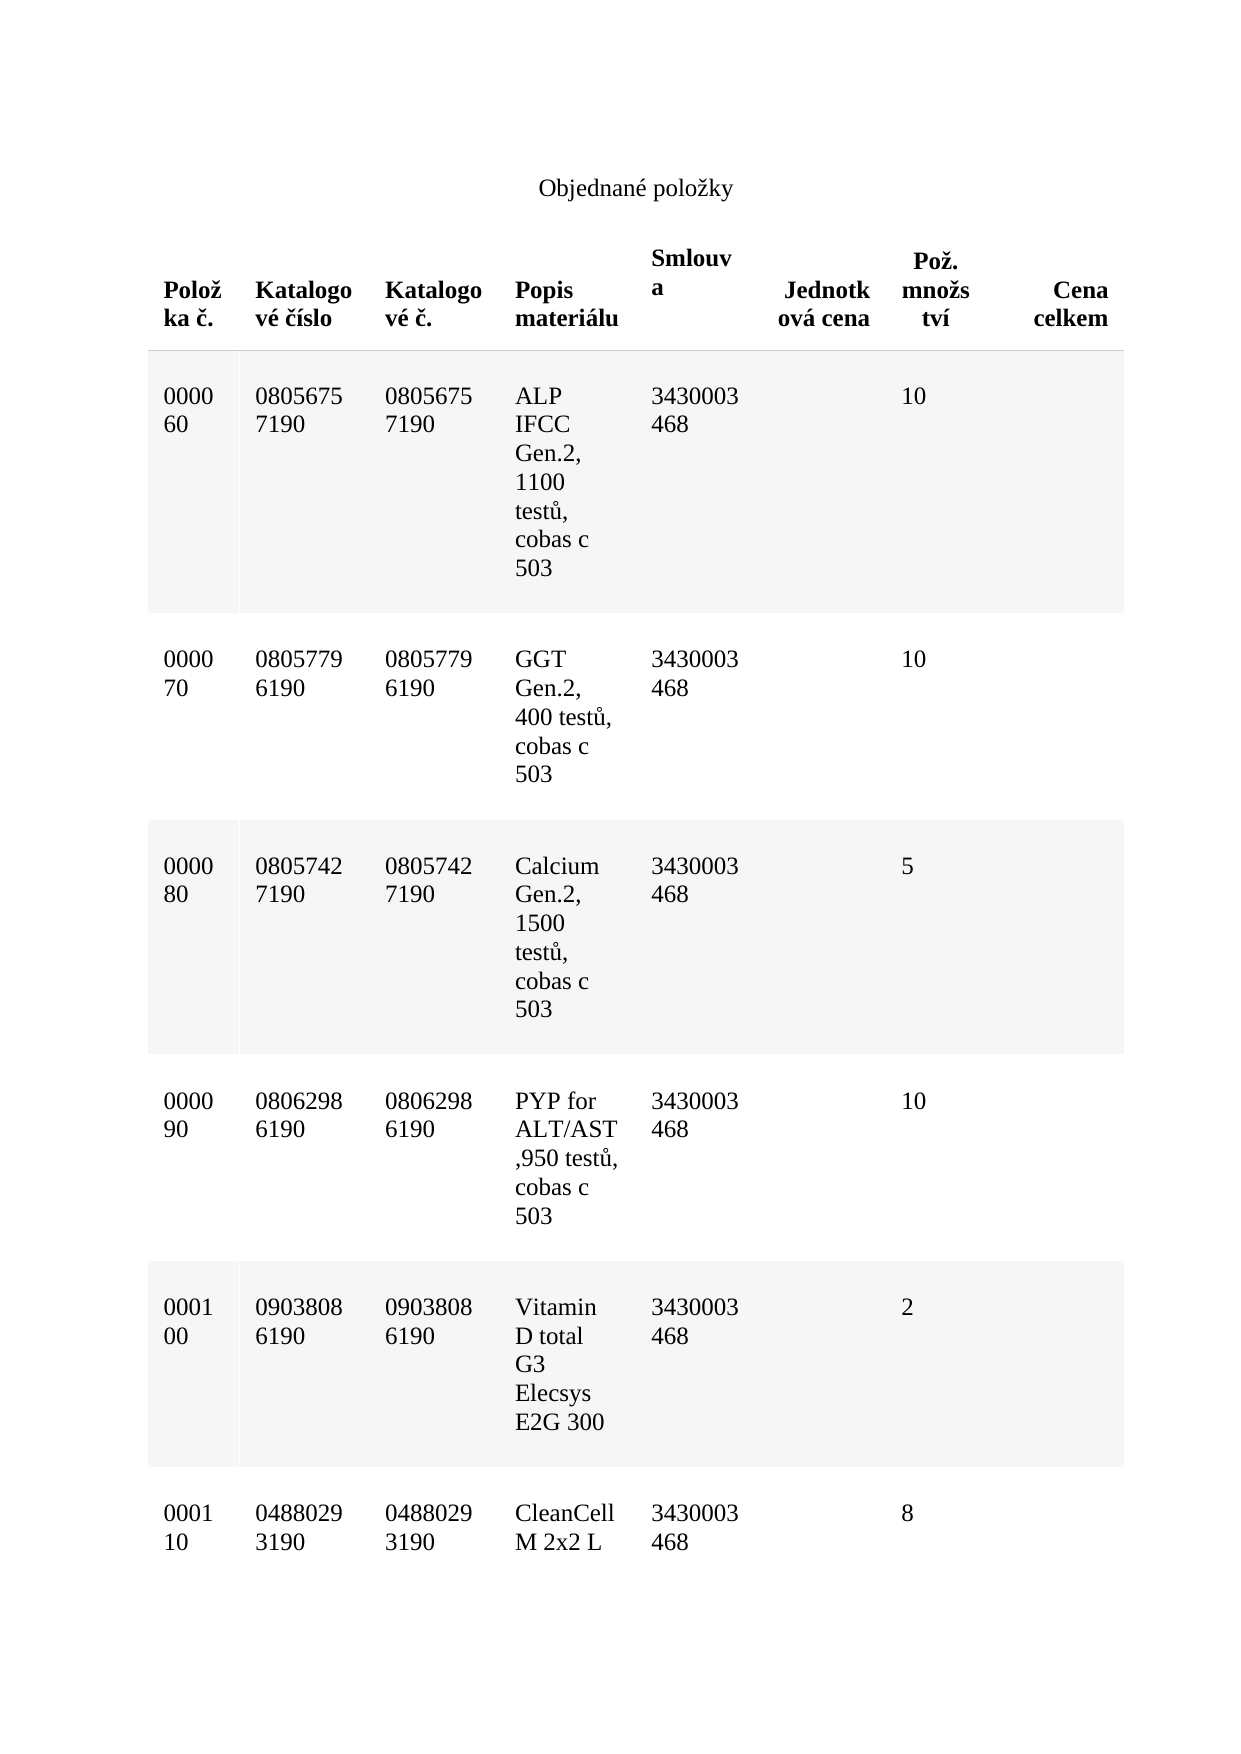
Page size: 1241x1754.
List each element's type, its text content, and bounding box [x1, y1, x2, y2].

table_cell [986, 1055, 1124, 1261]
table_cell 08057796190 [240, 613, 369, 819]
table_cell [986, 820, 1124, 1054]
table_cell Cena celkem [986, 219, 1124, 349]
table_cell 04880293190 [240, 1467, 369, 1587]
table_cell [756, 820, 886, 1054]
table_cell 3430003468 [635, 351, 756, 613]
table_cell 000090 [148, 1055, 239, 1261]
table_cell 000060 [148, 351, 239, 613]
table_cell 8 [886, 1467, 986, 1587]
table_cell CleanCell M 2x2 L [499, 1467, 635, 1587]
table_cell Katalogové číslo [240, 219, 369, 349]
table_cell 000080 [148, 820, 239, 1054]
table_cell [986, 613, 1124, 819]
table_cell 5 [886, 820, 986, 1054]
table_cell Pož. množství [886, 219, 986, 349]
table_cell 08062986190 [240, 1055, 369, 1261]
table_cell GGT Gen.2, 400 testů, cobas c 503 [499, 613, 635, 819]
table_cell Vitamin D total G3 Elecsys E2G 300 [499, 1261, 635, 1467]
table_cell 000070 [148, 613, 239, 819]
table_cell Jednotková cena [756, 219, 886, 349]
table_cell ALP IFCC Gen.2, 1100 testů, cobas c 503 [499, 351, 635, 613]
table_cell 08057427190 [369, 820, 499, 1054]
table_cell 000110 [148, 1467, 239, 1587]
table_cell 3430003468 [635, 1055, 756, 1261]
table_cell 08057796190 [369, 613, 499, 819]
table_cell [986, 351, 1124, 613]
table_cell 08062986190 [369, 1055, 499, 1261]
table_cell [756, 1055, 886, 1261]
table_cell [756, 1261, 886, 1467]
table_cell 3430003468 [635, 1261, 756, 1467]
table_cell Položka č. [148, 219, 239, 349]
table_cell 09038086190 [240, 1261, 369, 1467]
table_cell Popis materiálu [499, 219, 635, 349]
table_cell [756, 613, 886, 819]
table_cell 2 [886, 1261, 986, 1467]
table_cell 08056757190 [240, 351, 369, 613]
table_header Objednané položky [148, 148, 1124, 218]
table_cell 3430003468 [635, 820, 756, 1054]
table_cell Katalogové č. [369, 219, 499, 349]
table_cell 04880293190 [369, 1467, 499, 1587]
table_cell 000100 [148, 1261, 239, 1467]
table_cell [756, 351, 886, 613]
table_cell 3430003468 [635, 613, 756, 819]
table_cell [986, 1261, 1124, 1467]
table_cell 10 [886, 351, 986, 613]
table_cell 3430003468 [635, 1467, 756, 1587]
table_cell [756, 1467, 886, 1587]
table_cell 08057427190 [240, 820, 369, 1054]
table_cell [986, 1467, 1124, 1587]
table_cell PYP for ALT/AST,950 testů, cobas c 503 [499, 1055, 635, 1261]
table_cell 09038086190 [369, 1261, 499, 1467]
table_cell 10 [886, 1055, 986, 1261]
table_cell 10 [886, 613, 986, 819]
table_cell Smlouva [635, 219, 756, 349]
table_cell 08056757190 [369, 351, 499, 613]
table_cell Calcium Gen.2, 1500 testů, cobas c 503 [499, 820, 635, 1054]
